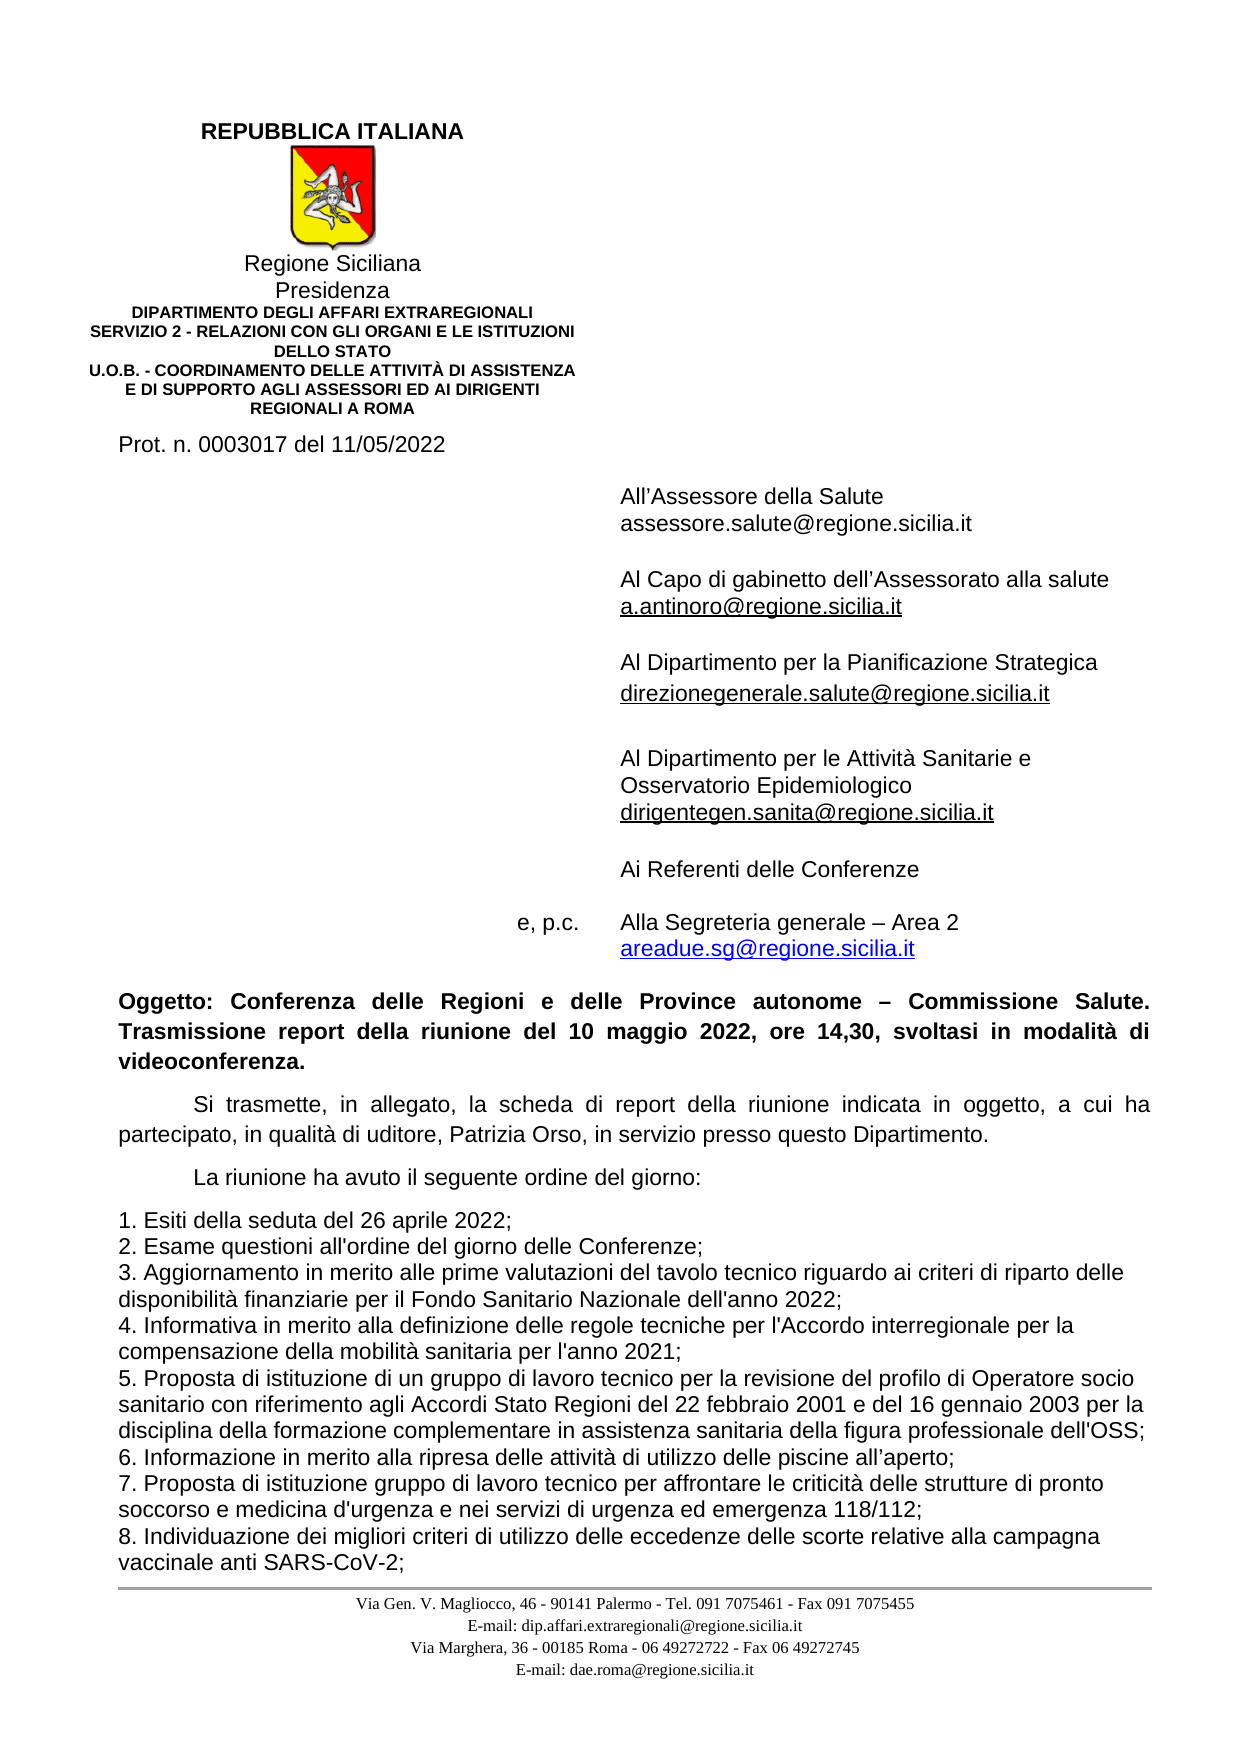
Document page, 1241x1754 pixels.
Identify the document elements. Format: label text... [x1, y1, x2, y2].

text areadue.sg@regione.sicilia.it [620, 935, 1152, 961]
text assessore.salute@regione.sicilia.it [620, 510, 1141, 536]
text Oggetto: Conferenza delle Regioni e delle Province autonome – Commissione Salute. Trasmissione report della riunione del 10 maggio 2022, ore 14,30, svoltasi in modalità di videoconferenza. [118, 988, 1152, 1074]
text Al Dipartimento per le Attività Sanitarie e Osservatorio Epidemiologico [620, 745, 1152, 798]
text Al Capo di gabinetto dell’Assessorato alla salute a.antinoro@regione.sicilia.it [620, 566, 1141, 619]
text La riunione ha avuto il seguente ordine del giorno: [118, 1164, 1152, 1190]
text dirigentegen.sanita@regione.sicilia.it [620, 799, 1152, 825]
text Si trasmette, in allegato, la scheda di report della riunione indicata in oggetto, a cui ha partecipato, in qualità di uditore, Patrizia Orso, in servizio presso questo Dipartimento. [118, 1091, 1152, 1147]
text Prot. n. 0003017 del 11/05/2022 [118, 431, 1141, 457]
text e, p.c. Alla Segreteria generale – Area 2 [517, 909, 1152, 935]
text Ai Referenti delle Conferenze [620, 856, 1152, 882]
table_header REPUBBLICA ITALIANA Regione Siciliana Presidenza DIPARTIMENTO DEGLI AFFARI EXTRAREGIONALI SERVIZIO 2 - RELAZIONI CON GLI ORGANI E LE ISTITUZIONI DELLO STATO U.O.B. - COORDINAMENTO DELLE ATTIVITÀ DI ASSISTENZA E DI SUPPORTO AGLI ASSESSORI ED AI DIRIGENTI REGIONALI A ROMA [75, 107, 590, 428]
text Al Dipartimento per la Pianificazione Strategica [620, 649, 1152, 676]
text All’Assessore della Salute [620, 483, 1141, 510]
text 1. Esiti della seduta del 26 aprile 2022; 2. Esame questioni all'ordine del giorno delle Conferenze; 3. Aggiornamento in merito alle prime valutazioni del tavolo tecnico riguardo ai criteri di riparto delle disponibilità finanziarie per il Fondo Sanitario Nazionale dell'anno 2022; 4. Informativa in merito alla definizione delle regole tecniche per l'Accordo interregionale per la compensazione della mobilità sanitaria per l'anno 2021; 5. Proposta di istituzione di un gruppo di lavoro tecnico per la revisione del profilo di Operatore socio sanitario con riferimento agli Accordi Stato Regioni del 22 febbraio 2001 e del 16 gennaio 2003 per la disciplina della formazione complementare in assistenza sanitaria della figura professionale dell'OSS; 6. Informazione in merito alla ripresa delle attività di utilizzo delle piscine all’aperto; 7. Proposta di istituzione gruppo di lavoro tecnico per affrontare le criticità delle strutture di pronto soccorso e medicina d'urgenza e nei servizi di urgenza ed emergenza 118/112; 8. Individuazione dei migliori criteri di utilizzo delle eccedenze delle scorte relative alla campagna vaccinale anti SARS-CoV-2; [118, 1207, 1152, 1576]
text direzionegenerale.salute@regione.sicilia.it [620, 680, 1152, 707]
